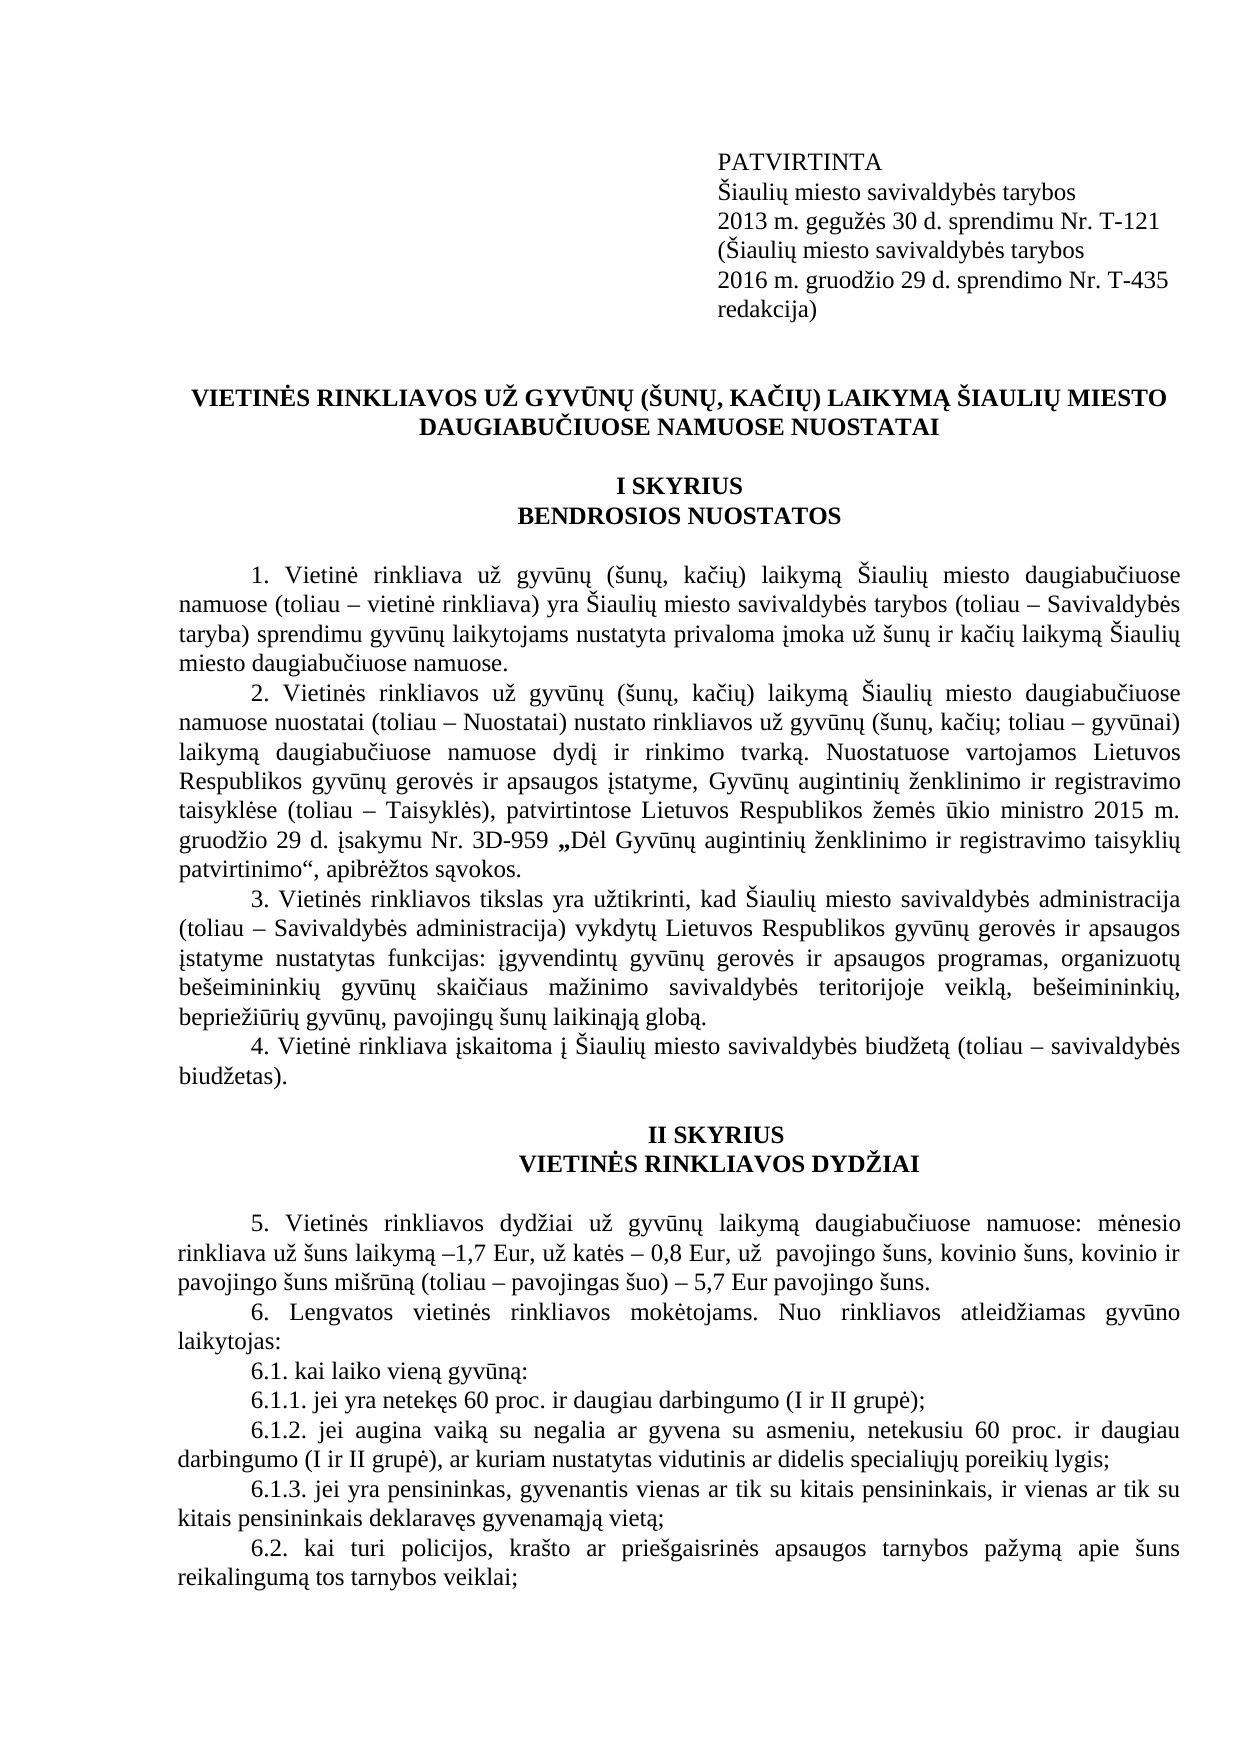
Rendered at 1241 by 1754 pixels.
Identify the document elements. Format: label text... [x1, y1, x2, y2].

text VIETINĖS RINKLIAVOS UŽ GYVŪNŲ (ŠUNŲ, KAČIŲ) LAIKYMĄ ŠIAULIŲ MIESTO DAUGIABUČIUOSE NAMUOSE NUOSTATAI [177, 383, 1181, 442]
text 3. Vietinės rinkliavos tikslas yra užtikrinti, kad Šiaulių miesto savivaldybės administracija (toliau – Savivaldybės administracija) vykdytų Lietuvos Respublikos gyvūnų gerovės ir apsaugos įstatyme nustatytas funkcijas: įgyvendintų gyvūnų gerovės ir apsaugos programas, organizuotų bešeimininkių gyvūnų skaičiaus mažinimo savivaldybės teritorijoje veiklą, bešeimininkių, bepriežiūrių gyvūnų, pavojingų šunų laikinąją globą. [179, 884, 1181, 1031]
text 6. Lengvatos vietinės rinkliavos mokėtojams. Nuo rinkliavos atleidžiamas gyvūno laikytojas: [177, 1297, 1181, 1356]
text (Šiaulių miesto savivaldybės tarybos [717, 235, 1181, 265]
text redakcija) [582, 294, 1181, 324]
text PATVIRTINTA [717, 147, 1181, 176]
text II SKYRIUS [179, 1120, 1181, 1149]
text 6.1.2. jei augina vaiką su negalia ar gyvena su asmeniu, netekusiu 60 proc. ir daugiau darbingumo (I ir II grupė), ar kuriam nustatytas vidutinis ar didelis specialiųjų poreikių lygis; [177, 1414, 1181, 1473]
text 6.1.3. jei yra pensininkas, gyvenantis vienas ar tik su kitais pensininkais, ir vienas ar tik su kitais pensininkais deklaravęs gyvenamąją vietą; [177, 1473, 1181, 1532]
text 4. Vietinė rinkliava įskaitoma į Šiaulių miesto savivaldybės biudžetą (toliau – savivaldybės biudžetas). [179, 1031, 1181, 1090]
text Šiaulių miesto savivaldybės tarybos [717, 176, 1181, 206]
text 1. Vietinė rinkliava už gyvūnų (šunų, kačių) laikymą Šiaulių miesto daugiabučiuose namuose (toliau – vietinė rinkliava) yra Šiaulių miesto savivaldybės tarybos (toliau – Savivaldybės taryba) sprendimu gyvūnų laikytojams nustatyta privaloma įmoka už šunų ir kačių laikymą Šiaulių miesto daugiabučiuose namuose. [179, 559, 1181, 677]
text 2016 m. gruodžio 29 d. sprendimo Nr. T-435 [582, 265, 1181, 294]
text 5. Vietinės rinkliavos dydžiai už gyvūnų laikymą daugiabučiuose namuose: mėnesio rinkliava už šuns laikymą –1,7 Eur, už katės – 0,8 Eur, už pavojingo šuns, kovinio šuns, kovinio ir pavojingo šuns mišrūną (toliau – pavojingas šuo) – 5,7 Eur pavojingo šuns. [177, 1208, 1181, 1297]
text 2. Vietinės rinkliavos už gyvūnų (šunų, kačių) laikymą Šiaulių miesto daugiabučiuose namuose nuostatai (toliau – Nuostatai) nustato rinkliavos už gyvūnų (šunų, kačių; toliau – gyvūnai) laikymą daugiabučiuose namuose dydį ir rinkimo tvarką. Nuostatuose vartojamos Lietuvos Respublikos gyvūnų gerovės ir apsaugos įstatyme, Gyvūnų augintinių ženklinimo ir registravimo taisyklėse (toliau – Taisyklės), patvirtintose Lietuvos Respublikos žemės ūkio ministro 2015 m. gruodžio 29 d. įsakymu Nr. 3D-959 „Dėl Gyvūnų augintinių ženklinimo ir registravimo taisyklių patvirtinimo“, apibrėžtos sąvokos. [179, 677, 1181, 884]
text 6.1.1. jei yra netekęs 60 proc. ir daugiau darbingumo (I ir II grupė); [177, 1385, 1181, 1414]
text 2013 m. gegužės 30 d. sprendimu Nr. T-121 [582, 206, 1181, 235]
text 6.1. kai laiko vieną gyvūną: [177, 1356, 1181, 1385]
text I SKYRIUS [177, 471, 1181, 501]
text VIETINĖS RINKLIAVOS DYDŽIAI [179, 1149, 1181, 1179]
text BENDROSIOS NUOSTATOS [177, 501, 1181, 530]
text 6.2. kai turi policijos, krašto ar priešgaisrinės apsaugos tarnybos pažymą apie šuns reikalingumą tos tarnybos veiklai; [177, 1532, 1181, 1591]
